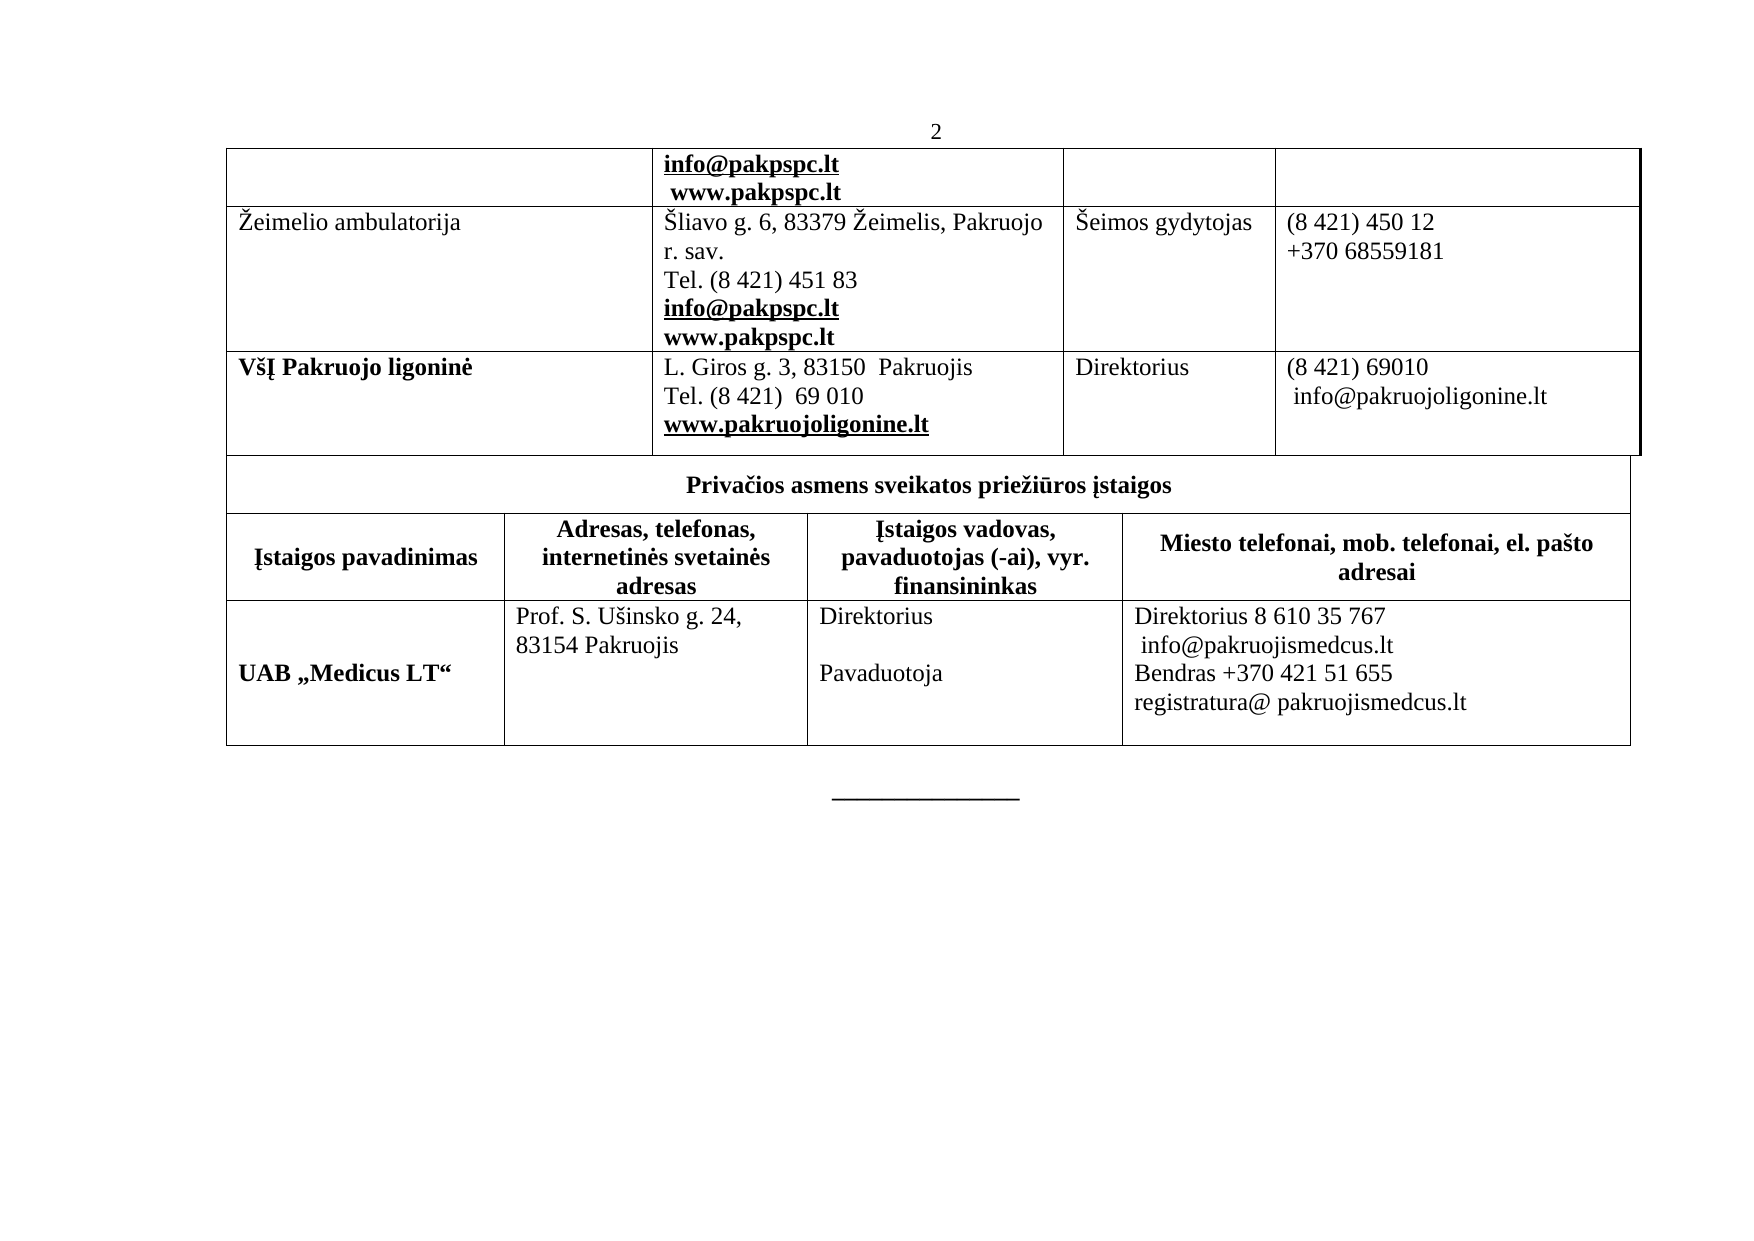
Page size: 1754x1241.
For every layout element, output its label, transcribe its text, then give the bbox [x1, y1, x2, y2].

table_cell (8 421) 69010 info@pakruojoligonine.lt [1276, 352, 1639, 455]
table_cell L. Giros g. 3, 83150 Pakruojis Tel. (8 421) 69 010 www.pakruojoligonine.lt [653, 352, 1063, 455]
table_cell Miesto telefonai, mob. telefonai, el. pašto adresai [1123, 514, 1630, 600]
table_cell VšĮ Pakruojo ligoninė [227, 352, 652, 455]
table_cell [1640, 600, 1645, 745]
table_cell [227, 149, 652, 206]
table_cell UAB „Medicus LT“ [227, 601, 504, 745]
table_cell Adresas, telefonas, internetinės svetainės adresas [505, 514, 807, 600]
table_cell Prof. S. Ušinsko g. 24, 83154 Pakruojis [505, 601, 807, 745]
table_cell [1276, 149, 1639, 206]
table_cell Įstaigos pavadinimas [227, 514, 504, 600]
table_cell Žeimelio ambulatorija [227, 207, 652, 351]
table_cell (8 421) 450 12 +370 68559181 [1276, 207, 1639, 351]
table_cell Direktorius Pavaduotoja [808, 601, 1122, 745]
text _______________ [177, 774, 1695, 803]
table_cell Šliavo g. 6, 83379 Žeimelis, Pakruojo r. sav. Tel. (8 421) 451 83 info@pakpspc.lt www.pakpspc.lt [653, 207, 1063, 351]
table_cell [1631, 600, 1640, 745]
table_cell [1640, 455, 1645, 513]
table_cell [1631, 456, 1640, 513]
table_cell [1064, 149, 1275, 206]
table_cell Direktorius [1064, 352, 1275, 455]
table_cell Šeimos gydytojas [1064, 207, 1275, 351]
table_cell Direktorius 8 610 35 767 info@pakruojismedcus.lt Bendras +370 421 51 655 registratura@ pakruojismedcus.lt [1123, 601, 1630, 745]
table_cell Privačios asmens sveikatos priežiūros įstaigos [227, 456, 1630, 513]
table_cell info@pakpspc.lt www.pakpspc.lt [653, 149, 1063, 206]
table_cell [1640, 513, 1645, 600]
table_cell [1631, 513, 1640, 600]
table_cell Įstaigos vadovas, pavaduotojas (-ai), vyr. finansininkas [808, 514, 1122, 600]
